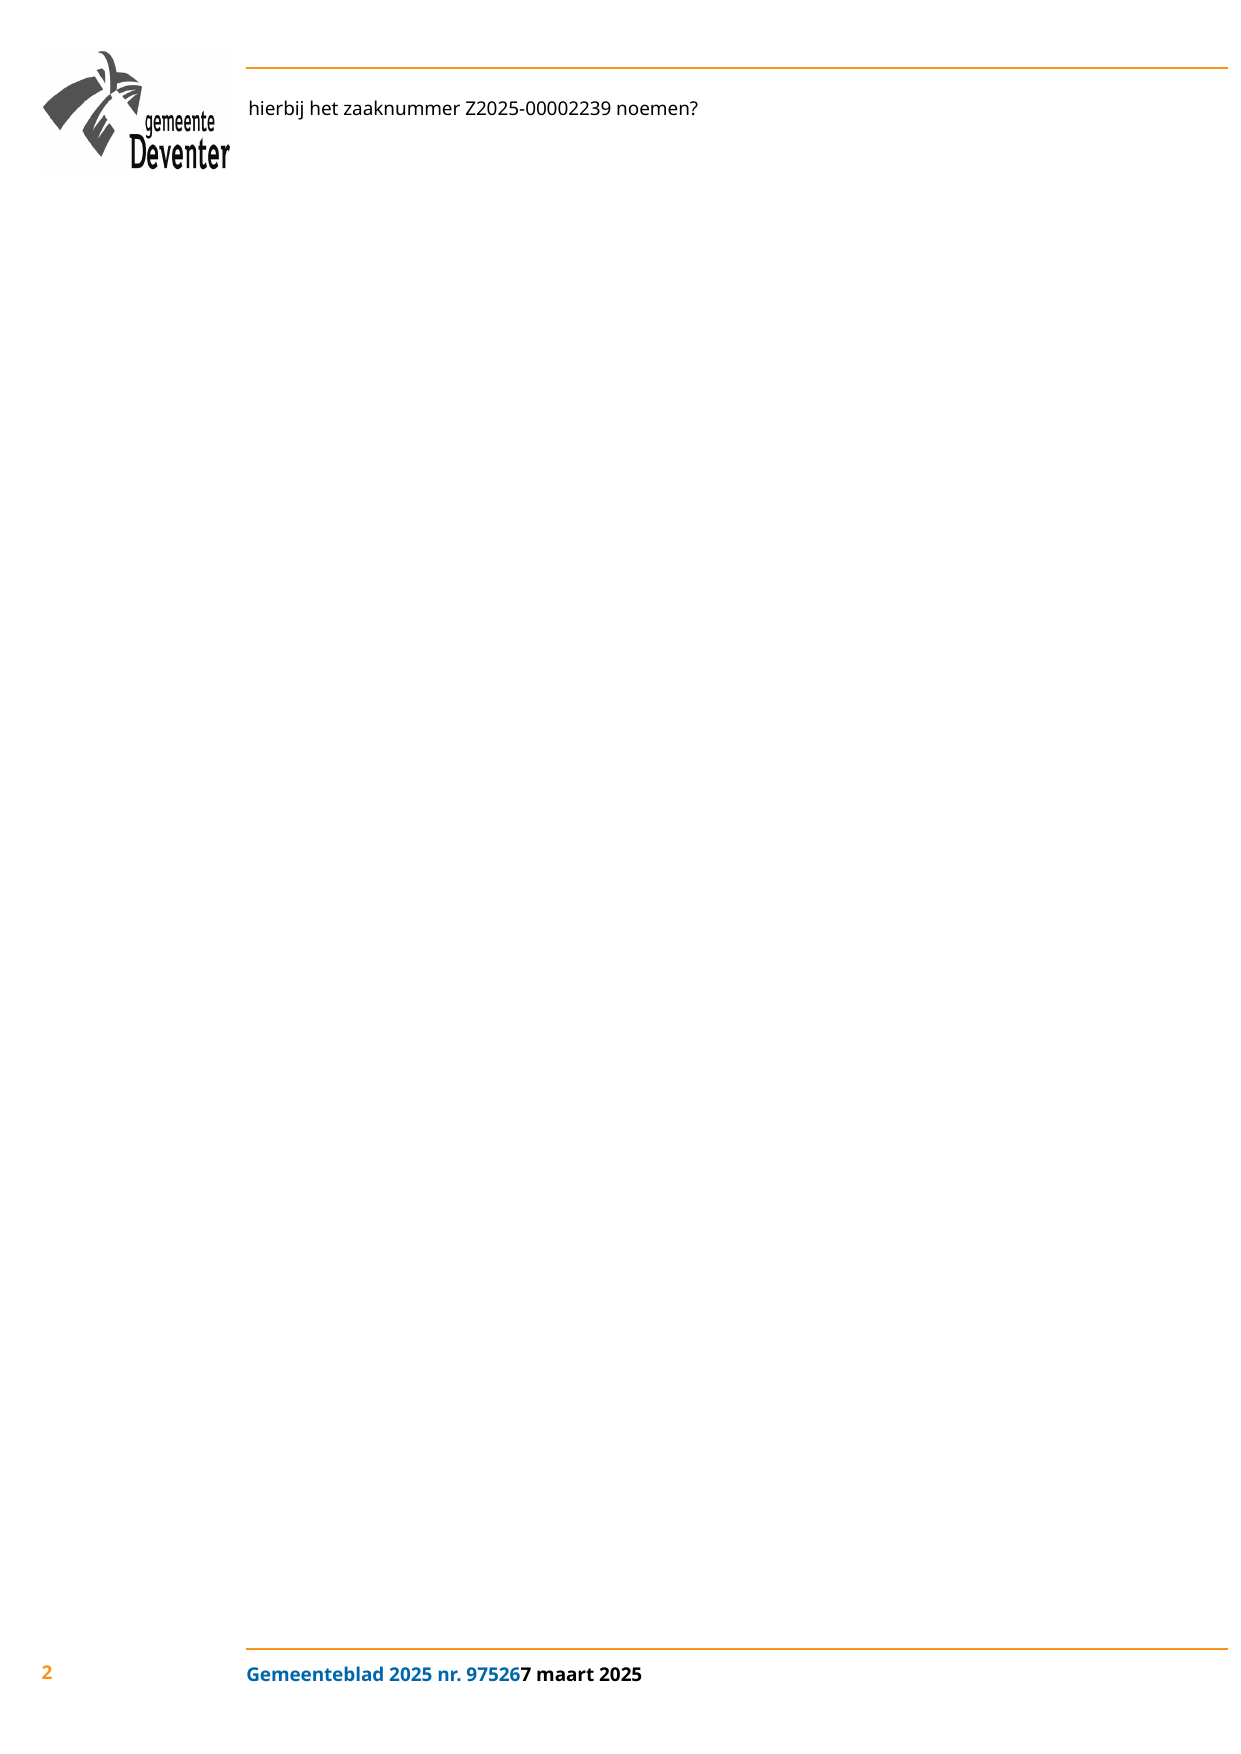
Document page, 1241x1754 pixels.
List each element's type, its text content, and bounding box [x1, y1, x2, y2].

text hierbij het zaaknummer Z2025-00002239 noemen? [248, 95, 1152, 121]
picture [41, 47, 231, 172]
